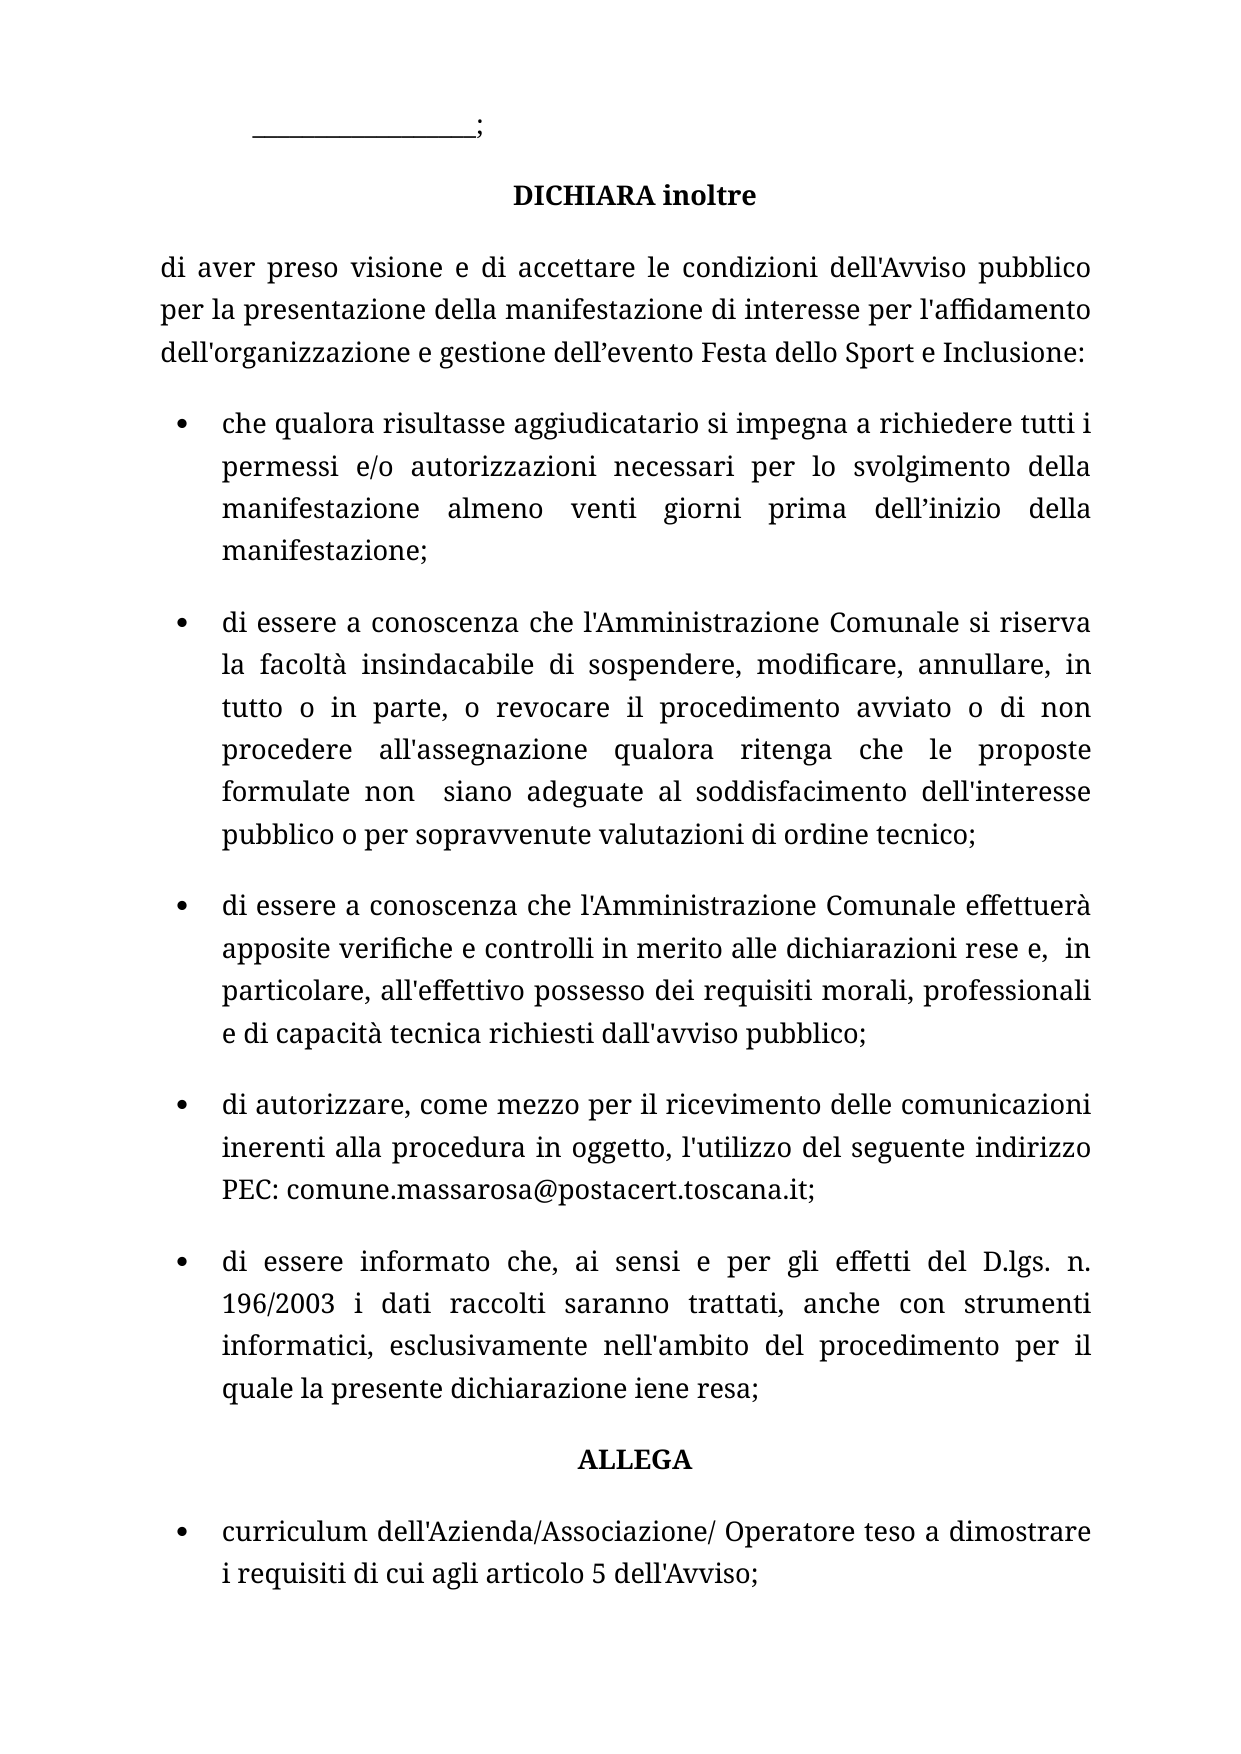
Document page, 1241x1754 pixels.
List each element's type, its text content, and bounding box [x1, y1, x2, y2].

list __________________; [215, 105, 1092, 142]
list che qualora risultasse aggiudicatario si impegna a richiedere tutti i permessi e/o autorizzazioni necessari per lo svolgimento della manifestazione almeno venti giorni prima dell’inizio della manifestazione; [177, 404, 1092, 569]
list di essere a conoscenza che l'Amministrazione Comunale effettuerà apposite verifiche e controlli in merito alle dichiarazioni rese e, in particolare, all'effettivo possesso dei requisiti morali, professionali e di capacità tecnica richiesti dall'avviso pubblico; [177, 887, 1092, 1051]
text DICHIARA inoltre [177, 177, 1092, 213]
text di aver preso visione e di accettare le condizioni dell'Avviso pubblico per la presentazione della manifestazione di interesse per l'affidamento dell'organizzazione e gestione dell’evento Festa dello Sport e Inclusione: [116, 248, 1092, 370]
list di essere informato che, ai sensi e per gli effetti del D.lgs. n. 196/2003 i dati raccolti saranno trattati, anche con strumenti informatici, esclusivamente nell'ambito del procedimento per il quale la presente dichiarazione iene resa; [177, 1242, 1092, 1406]
list curriculum dell'Azienda/Associazione/ Operatore teso a dimostrare i requisiti di cui agli articolo 5 dell'Avviso; [177, 1512, 1092, 1592]
list di autorizzare, come mezzo per il ricevimento delle comunicazioni inerenti alla procedura in oggetto, l'utilizzo del seguente indirizzo PEC: comune.massarosa@postacert.toscana.it; [177, 1086, 1092, 1207]
list di essere a conoscenza che l'Amministrazione Comunale si riserva la facoltà insindacabile di sospendere, modificare, annullare, in tutto o in parte, o revocare il procedimento avviato o di non procedere all'assegnazione qualora ritenga che le proposte formulate non siano adeguate al soddisfacimento dell'interesse pubblico o per sopravvenute valutazioni di ordine tecnico; [177, 603, 1092, 852]
text ALLEGA [177, 1441, 1092, 1478]
